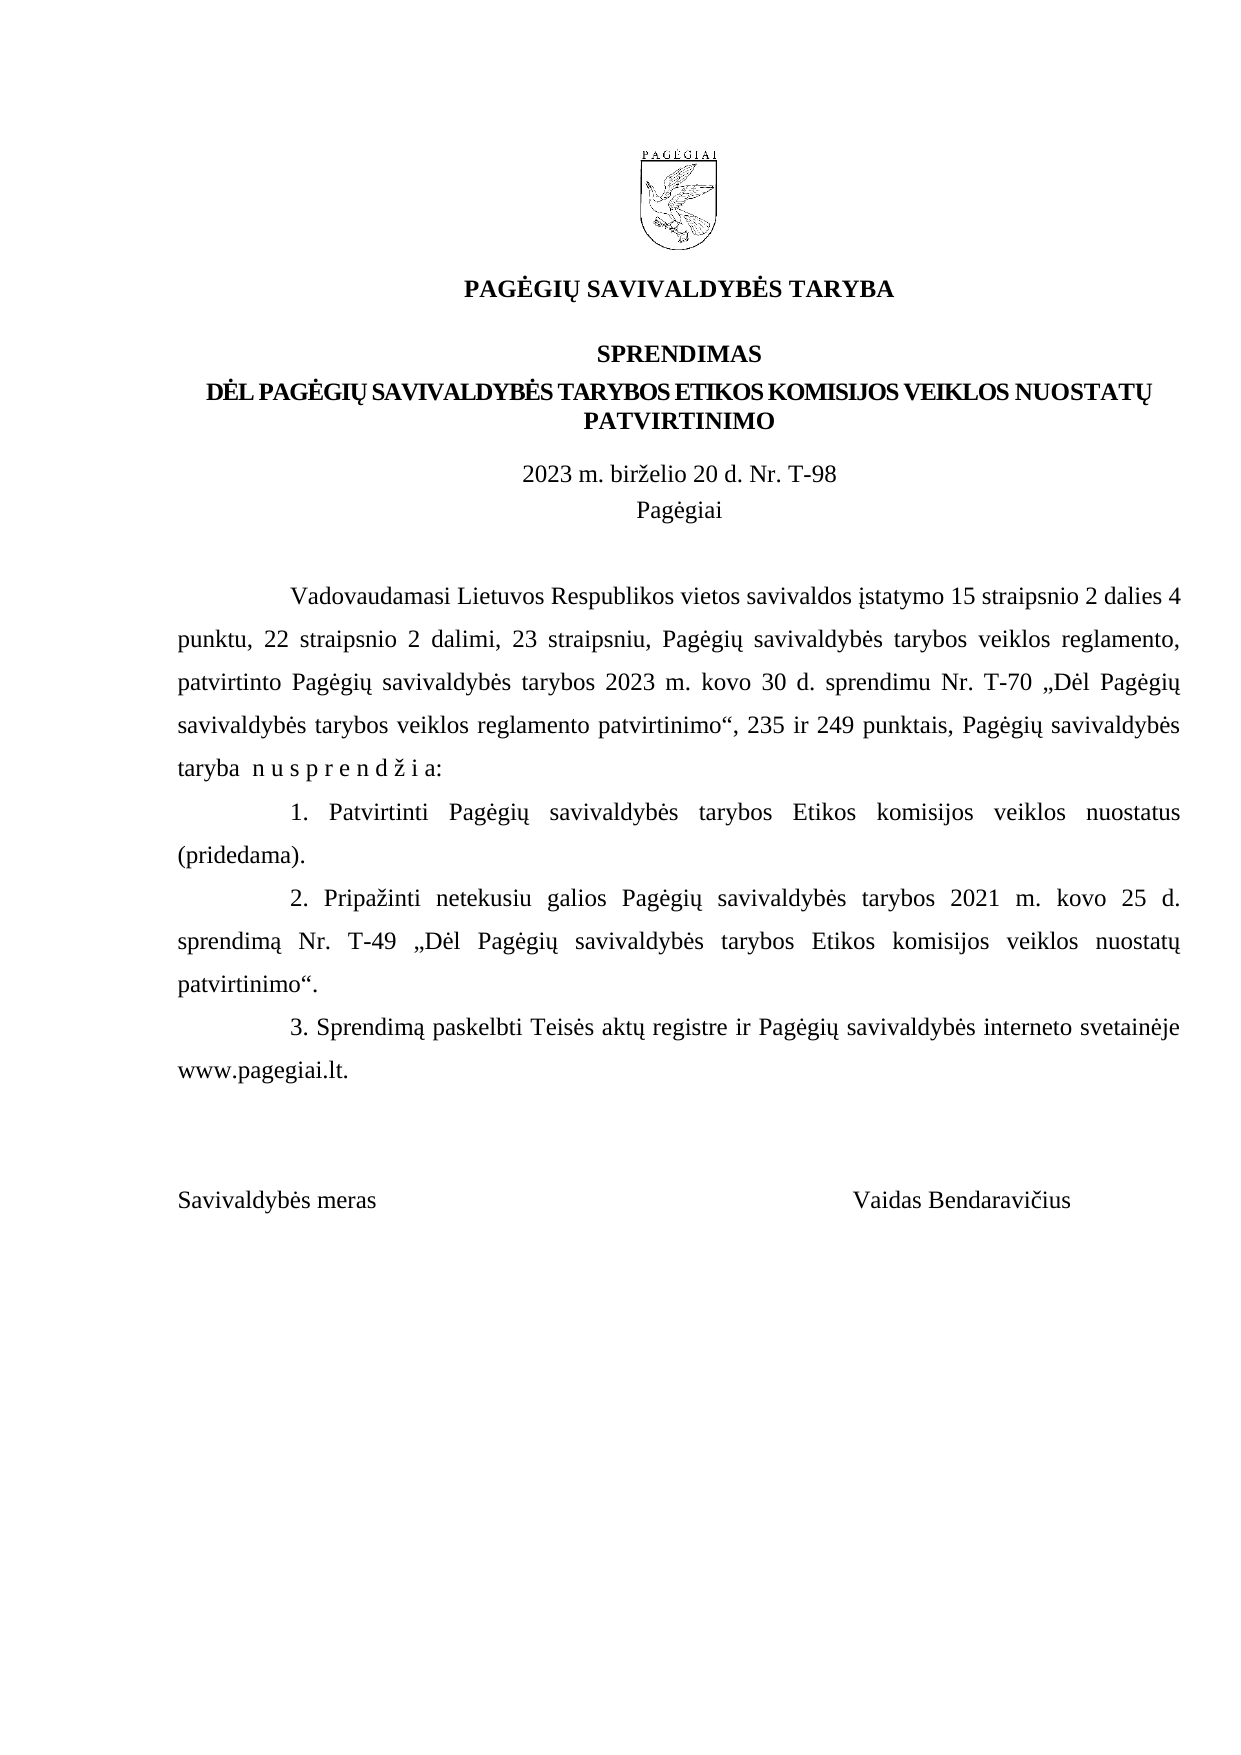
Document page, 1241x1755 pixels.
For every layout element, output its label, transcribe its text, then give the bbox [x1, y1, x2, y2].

subtitle Pagėgių savivaldybės taryba [177, 274, 1181, 303]
subtitle 2023 m. birželio 20 d. Nr. T-98 [177, 459, 1181, 487]
text DĖL PAGĖGIŲ SAVIVALDYBĖS TARYBOS ETIKOS KOMISIJOS VEIKLOS NUOSTATŲ PATVIRTINIMO [177, 377, 1181, 435]
text 2. Pripažinti netekusiu galios Pagėgių savivaldybės tarybos 2021 m. kovo 25 d. sprendimą Nr. T-49 „Dėl Pagėgių savivaldybės tarybos Etikos komisijos veiklos nuostatų patvirtinimo“. [177, 883, 1181, 998]
text Vadovaudamasi Lietuvos Respublikos vietos savivaldos įstatymo 15 straipsnio 2 dalies 4 punktu, 22 straipsnio 2 dalimi, 23 straipsniu, Pagėgių savivaldybės tarybos veiklos reglamento, patvirtinto Pagėgių savivaldybės tarybos 2023 m. kovo 30 d. sprendimu Nr. T-70 „Dėl Pagėgių savivaldybės tarybos veiklos reglamento patvirtinimo“, 235 ir 249 punktais, Pagėgių savivaldybės taryba n u s p r e n d ž i a: [177, 581, 1181, 782]
text SPRENDIMAS [177, 339, 1181, 368]
text 1. Patvirtinti Pagėgių savivaldybės tarybos Etikos komisijos veiklos nuostatus (pridedama). [177, 797, 1181, 868]
text 3. Sprendimą paskelbti Teisės aktų registre ir Pagėgių savivaldybės interneto svetainėje www.pagegiai.lt. [177, 1012, 1181, 1084]
text Pagėgiai [177, 495, 1181, 523]
text Savivaldybės meras Vaidas Bendaravičius [177, 1185, 1181, 1213]
